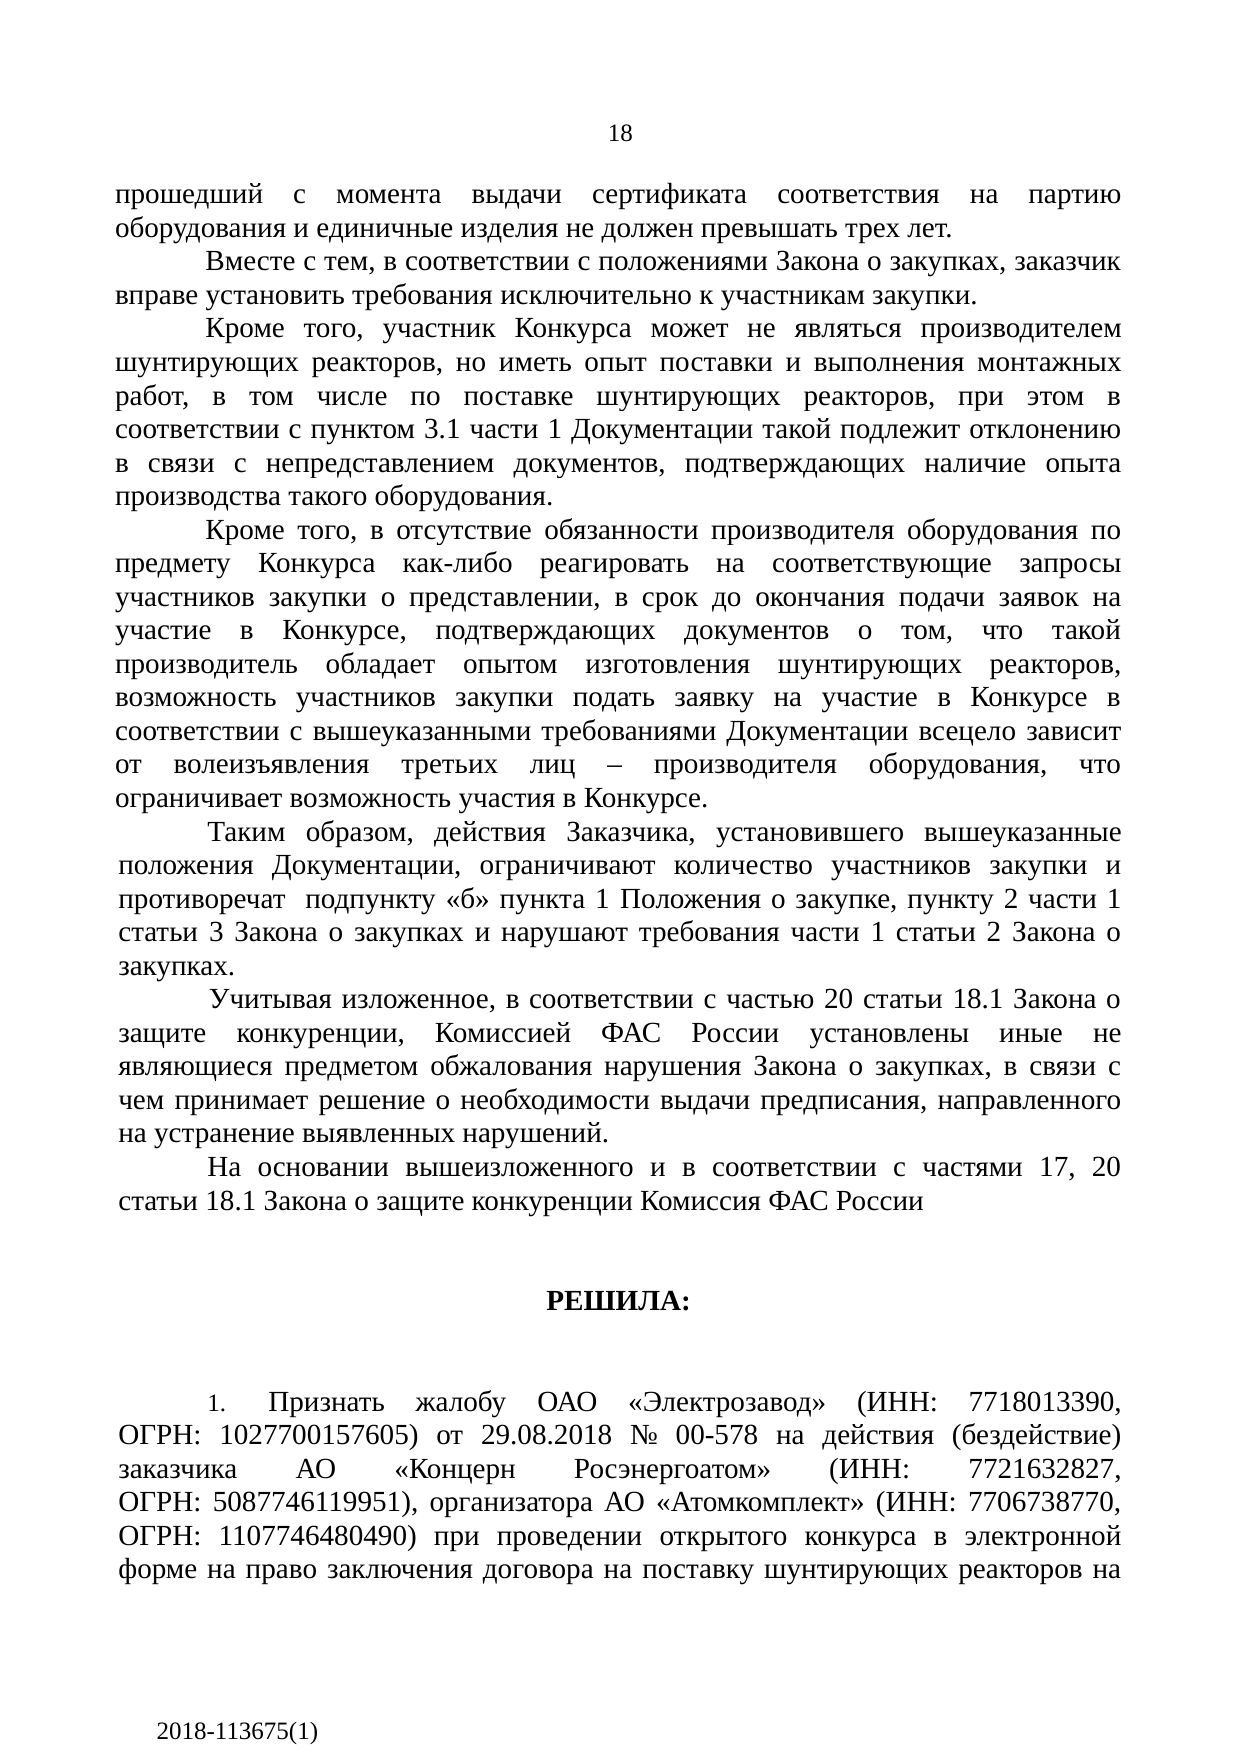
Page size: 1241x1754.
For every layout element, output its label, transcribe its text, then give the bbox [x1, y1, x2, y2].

text Таким образом, действия Заказчика, установившего вышеуказанные положения Документации, ограничивают количество участников закупки и противоречат подпункту «б» пункта 1 Положения о закупке, пункту 2 части 1 статьи 3 Закона о закупках и нарушают требования части 1 статьи 2 Закона о закупках. [118, 814, 1122, 981]
text РЕШИЛА: [118, 1283, 1122, 1317]
text Учитывая изложенное, в соответствии с частью 20 статьи 18.1 Закона о защите конкуренции, Комиссией ФАС России установлены иные не являющиеся предметом обжалования нарушения Закона о закупках, в связи с чем принимает решение о необходимости выдачи предписания, направленного на устранение выявленных нарушений. [118, 981, 1122, 1149]
text На основании вышеизложенного и в соответствии с частями 17, 20 статьи 18.1 Закона о защите конкуренции Комиссия ФАС России [118, 1149, 1122, 1216]
text Вместе с тем, в соответствии с положениями Закона о закупках, заказчик вправе установить требования исключительно к участникам закупки. [115, 243, 1122, 311]
text прошедший с момента выдачи сертификата соответствия на партию оборудования и единичные изделия не должен превышать трех лет. [115, 176, 1122, 243]
list Признать жалобу ОАО «Электрозавод» (ИНН: 7718013390, ОГРН: 1027700157605) от 29.08.2018 № 00-578 на действия (бездействие) заказчика АО «Концерн Росэнергоатом» (ИНН: 7721632827, ОГРН: 5087746119951), организатора АО «Атомкомплект» (ИНН: 7706738770, ОГРН: 1107746480490) при проведении открытого конкурса в электронной форме на право заключения договора на поставку шунтирующих реакторов на напряжение 750 кВ для нужд Смоленской АЭС, Курской АЭС с выполнением шеф-монтажа (извещение № 31806482658) обоснованной в части нарушения порядка оценки заявок участников Конкурса в части применения положения Постановления № 925. [118, 1384, 1122, 1585]
text Кроме того, в отсутствие обязанности производителя оборудования по предмету Конкурса как-либо реагировать на соответствующие запросы участников закупки о представлении, в срок до окончания подачи заявок на участие в Конкурсе, подтверждающих документов о том, что такой производитель обладает опытом изготовления шунтирующих реакторов, возможность участников закупки подать заявку на участие в Конкурсе в соответствии с вышеуказанными требованиями Документации всецело зависит от волеизъявления третьих лиц – производителя оборудования, что ограничивает возможность участия в Конкурсе. [115, 512, 1122, 814]
text Кроме того, участник Конкурса может не являться производителем шунтирующих реакторов, но иметь опыт поставки и выполнения монтажных работ, в том числе по поставке шунтирующих реакторов, при этом в соответствии с пунктом 3.1 части 1 Документации такой подлежит отклонению в связи с непредставлением документов, подтверждающих наличие опыта производства такого оборудования. [115, 311, 1122, 512]
